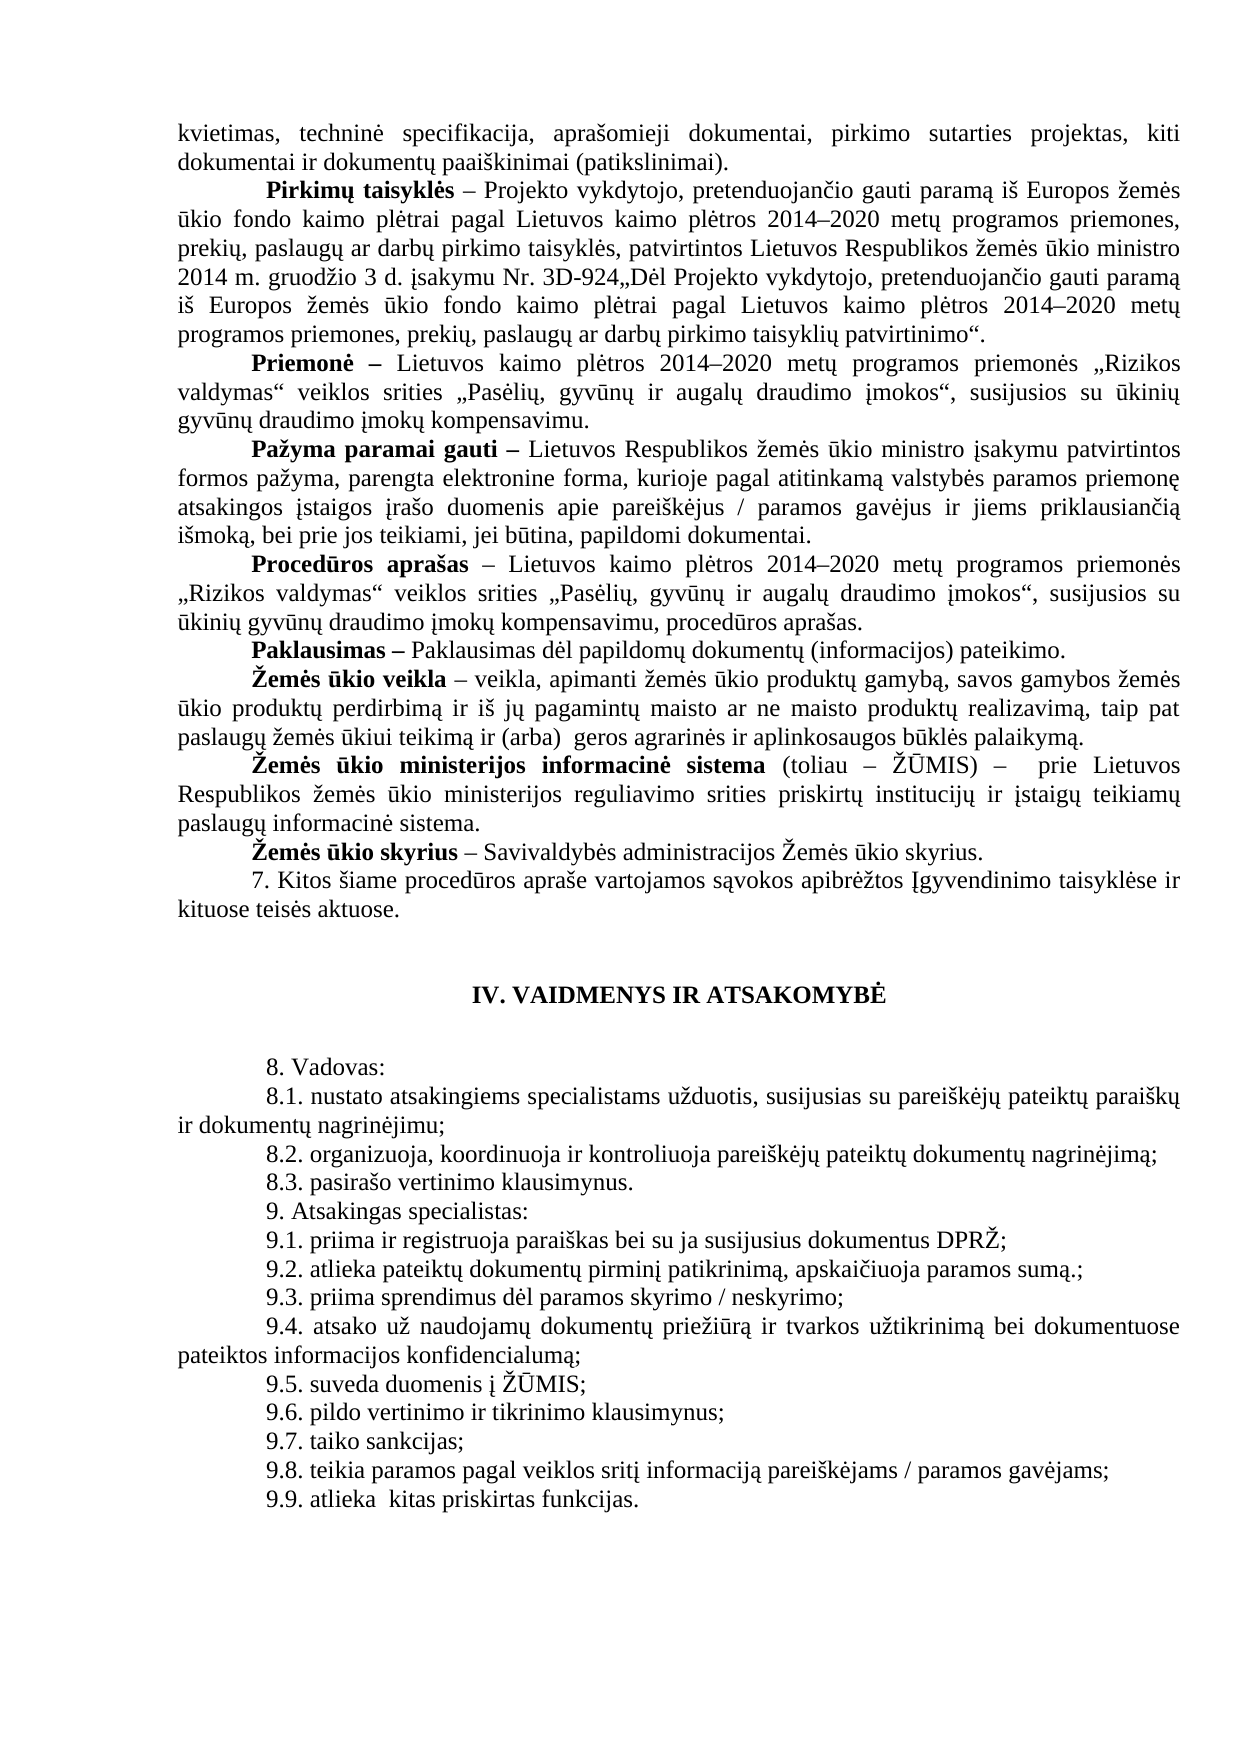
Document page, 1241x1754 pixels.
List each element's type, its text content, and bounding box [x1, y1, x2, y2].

text IV. VAIDMENYS IR ATSAKOMYBĖ [177, 981, 1181, 1009]
text 9.7. taiko sankcijas; [177, 1426, 1181, 1455]
text 8.3. pasirašo vertinimo klausimynus. [177, 1167, 1181, 1196]
text 9.3. priima sprendimus dėl paramos skyrimo / neskyrimo; [177, 1282, 1181, 1311]
text 9.2. atlieka pateiktų dokumentų pirminį patikrinimą, apskaičiuoja paramos sumą.; [177, 1254, 1181, 1282]
text 9. Atsakingas specialistas: [177, 1196, 1181, 1225]
text 8.1. nustato atsakingiems specialistams užduotis, susijusias su pareiškėjų pateiktų paraiškų ir dokumentų nagrinėjimu; [177, 1081, 1181, 1139]
text Žemės ūkio veikla – veikla, apimanti žemės ūkio produktų gamybą, savos gamybos žemės ūkio produktų perdirbimą ir iš jų pagamintų maisto ar ne maisto produktų realizavimą, taip pat paslaugų žemės ūkiui teikimą ir (arba) geros agrarinės ir aplinkosaugos būklės palaikymą. [177, 664, 1181, 751]
text kvietimas, techninė specifikacija, aprašomieji dokumentai, pirkimo sutarties projektas, kiti dokumentai ir dokumentų paaiškinimai (patikslinimai). [177, 118, 1181, 176]
text 9.9. atlieka kitas priskirtas funkcijas. [177, 1484, 1181, 1512]
text 9.5. suveda duomenis į ŽŪMIS; [177, 1369, 1181, 1397]
text Procedūros aprašas – Lietuvos kaimo plėtros 2014–2020 metų programos priemonės „Rizikos valdymas“ veiklos srities „Pasėlių, gyvūnų ir augalų draudimo įmokos“, susijusios su ūkinių gyvūnų draudimo įmokų kompensavimu, procedūros aprašas. [177, 549, 1181, 636]
text Žemės ūkio ministerijos informacinė sistema (toliau – ŽŪMIS) – prie Lietuvos Respublikos žemės ūkio ministerijos reguliavimo srities priskirtų institucijų ir įstaigų teikiamų paslaugų informacinė sistema. [177, 751, 1181, 837]
text 9.4. atsako už naudojamų dokumentų priežiūrą ir tvarkos užtikrinimą bei dokumentuose pateiktos informacijos konfidencialumą; [177, 1311, 1181, 1369]
text Paklausimas – Paklausimas dėl papildomų dokumentų (informacijos) pateikimo. [177, 636, 1181, 664]
text 8. Vadovas: [177, 1052, 1181, 1081]
text 8.2. organizuoja, koordinuoja ir kontroliuoja pareiškėjų pateiktų dokumentų nagrinėjimą; [177, 1139, 1181, 1167]
text 9.1. priima ir registruoja paraiškas bei su ja susijusius dokumentus DPRŽ; [177, 1225, 1181, 1254]
text 9.8. teikia paramos pagal veiklos sritį informaciją pareiškėjams / paramos gavėjams; [177, 1455, 1181, 1484]
text Pirkimų taisyklės – Projekto vykdytojo, pretenduojančio gauti paramą iš Europos žemės ūkio fondo kaimo plėtrai pagal Lietuvos kaimo plėtros 2014–2020 metų programos priemones, prekių, paslaugų ar darbų pirkimo taisyklės, patvirtintos Lietuvos Respublikos žemės ūkio ministro 2014 m. gruodžio 3 d. įsakymu Nr. 3D-924„Dėl Projekto vykdytojo, pretenduojančio gauti paramą iš Europos žemės ūkio fondo kaimo plėtrai pagal Lietuvos kaimo plėtros 2014–2020 metų programos priemones, prekių, paslaugų ar darbų pirkimo taisyklių patvirtinimo“. [177, 176, 1181, 348]
text 9.6. pildo vertinimo ir tikrinimo klausimynus; [177, 1397, 1181, 1426]
text Žemės ūkio skyrius – Savivaldybės administracijos Žemės ūkio skyrius. [177, 837, 1181, 866]
text 7. Kitos šiame procedūros apraše vartojamos sąvokos apibrėžtos Įgyvendinimo taisyklėse ir kituose teisės aktuose. [177, 866, 1181, 923]
text Pažyma paramai gauti – Lietuvos Respublikos žemės ūkio ministro įsakymu patvirtintos formos pažyma, parengta elektronine forma, kurioje pagal atitinkamą valstybės paramos priemonę atsakingos įstaigos įrašo duomenis apie pareiškėjus / paramos gavėjus ir jiems priklausiančią išmoką, bei prie jos teikiami, jei būtina, papildomi dokumentai. [177, 434, 1181, 549]
text Priemonė – Lietuvos kaimo plėtros 2014–2020 metų programos priemonės „Rizikos valdymas“ veiklos srities „Pasėlių, gyvūnų ir augalų draudimo įmokos“, susijusios su ūkinių gyvūnų draudimo įmokų kompensavimu. [177, 348, 1181, 434]
